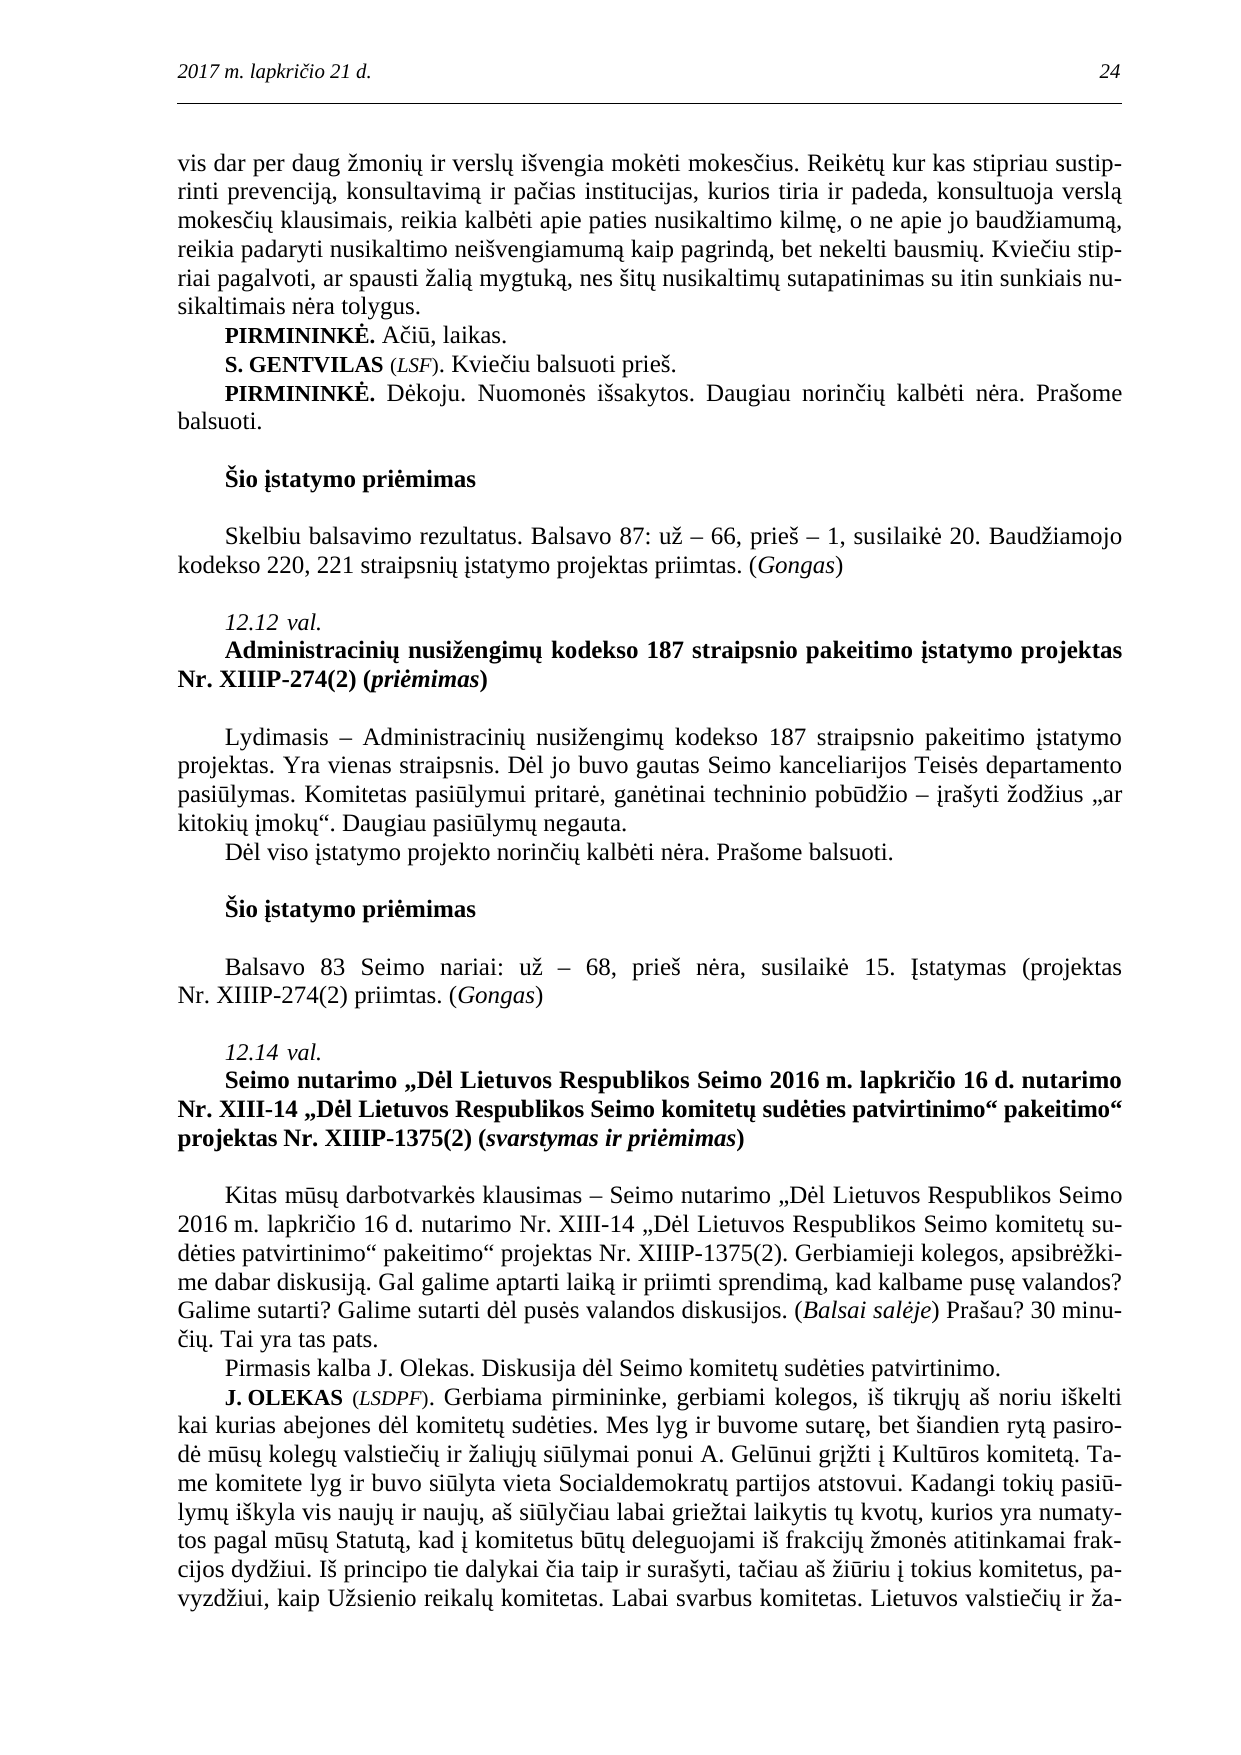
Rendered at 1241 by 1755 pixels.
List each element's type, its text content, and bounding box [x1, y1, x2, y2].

text Bal­sa­vo 83 Sei­mo na­riai: už – 68, prieš nė­ra, su­si­lai­kė 15. Įsta­ty­mas (pro­jek­tas Nr. XIIIP-274(2) pri­im­tas. (Gon­gas) [177, 952, 1122, 1009]
text Ly­di­ma­sis – Ad­mi­nist­ra­ci­nių nu­si­žen­gi­mų ko­dek­so 187 straips­nio pa­kei­ti­mo įsta­ty­mo pro­jek­tas. Yra vie­nas straips­nis. Dėl jo bu­vo gau­tas Sei­mo kan­ce­lia­ri­jos Tei­sės de­par­ta­men­to pa­siū­ly­mas. Ko­mi­te­tas pa­siū­ly­mui pri­ta­rė, ga­nė­ti­nai tech­ni­nio po­bū­džio – įra­šy­ti žo­džius „ar ki­to­kių įmo­kų“. Dau­giau pa­siū­ly­mų ne­gau­ta. [177, 722, 1122, 837]
text Šio įsta­ty­mo pri­ėmi­mas [177, 894, 1122, 923]
text Dėl vi­so įsta­ty­mo pro­jek­to no­rin­čių kal­bė­ti nė­ra. Pra­šo­me bal­suo­ti. [177, 837, 1122, 865]
text Pir­ma­sis kal­ba J. Ole­kas. Dis­ku­si­ja dėl Sei­mo ko­mi­te­tų su­dė­ties pa­tvir­ti­ni­mo. [177, 1353, 1122, 1382]
text 12.14 val. [224, 1038, 1122, 1065]
text PIRMININKĖ. Ačiū, lai­kas. [177, 320, 1122, 349]
text Šio įsta­ty­mo pri­ėmi­mas [177, 464, 1122, 493]
text Skel­biu bal­sa­vi­mo re­zul­ta­tus. Bal­sa­vo 87: už – 66, prieš – 1, su­si­lai­kė 20. Bau­džia­mo­jo ko­dek­so 220, 221 straips­nių įsta­ty­mo pro­jek­tas pri­im­tas. (Gon­gas) [177, 521, 1122, 579]
text Ad­mi­nist­ra­ci­nių nu­si­žen­gi­mų ko­dek­so 187 straips­nio pa­kei­ti­mo įsta­ty­mo pro­jek­tas Nr. XIIIP-274(2) (pri­ėmi­mas) [177, 635, 1122, 693]
text J. OLEKAS (LSDPF). Ger­bia­ma pir­mi­nin­ke, ger­bia­mi ko­le­gos, iš tik­rų­jų aš no­riu iš­kel­ti kai ku­rias abe­jo­nes dėl ko­mi­te­tų su­dė­ties. Mes lyg ir bu­vo­me su­ta­rę, bet šian­dien ry­tą pa­si­ro­dė mū­sų ko­le­gų vals­tie­čių ir ža­lių­jų siū­ly­mai po­nui A. Ge­lū­nui grįž­ti į Kul­tū­ros ko­mi­te­tą. Ta­me ko­mi­te­te lyg ir bu­vo siū­ly­ta vie­ta So­cial­de­mok­ra­tų par­ti­jos at­sto­vui. Ka­dan­gi to­kių pa­siū­ly­mų iš­ky­la vis nau­jų ir nau­jų, aš siū­ly­čiau la­bai griež­tai lai­ky­tis tų kvo­tų, ku­rios yra nu­ma­ty­tos pa­gal mū­sų Sta­tu­tą, kad į ko­mi­te­tus bū­tų de­le­guo­ja­mi iš frak­ci­jų žmo­nės ati­tin­ka­mai frak­ci­jos dy­džiui. Iš prin­ci­po tie da­ly­kai čia taip ir su­ra­šy­ti, ta­čiau aš žiū­riu į to­kius ko­mi­te­tus, pa­vyz­džiui, kaip Už­sie­nio rei­ka­lų ko­mi­te­tas. La­bai svar­bus ko­mi­te­tas. Lie­tu­vos vals­tie­čių ir ža­ [177, 1382, 1122, 1612]
text Sei­mo nu­ta­ri­mo „Dėl Lie­tu­vos Res­pub­li­kos Sei­mo 2016 m. lap­kri­čio 16 d. nu­ta­ri­mo Nr. XIII-14 „Dėl Lie­tu­vos Res­pub­li­kos Sei­mo ko­mi­te­tų su­dė­ties pa­tvir­ti­ni­mo“ pa­kei­ti­mo“ pro­jek­tas Nr. XIIIP-1375(2) (svars­ty­mas ir pri­ėmi­mas) [177, 1065, 1122, 1152]
text vis dar per daug žmo­nių ir ver­slų iš­ven­gia mo­kė­ti mo­kes­čius. Rei­kė­tų kur kas stip­riau su­stip­rin­ti pre­ven­ci­ją, kon­sul­ta­vi­mą ir pa­čias ins­ti­tu­ci­jas, ku­rios ti­ria ir pa­de­da, kon­sul­tuo­ja ver­slą mo­kes­čių klau­si­mais, rei­kia kal­bė­ti apie pa­ties nu­si­kal­ti­mo kil­mę, o ne apie jo bau­džia­mu­mą, rei­kia pa­da­ry­ti nu­si­kal­ti­mo ne­iš­ven­gia­mu­mą kaip pa­grin­dą, bet ne­kel­ti baus­mių. Kvie­čiu stip­riai pa­gal­vo­ti, ar spaus­ti ža­lią myg­tu­ką, nes ši­tų nu­si­kal­ti­mų su­ta­pa­ti­ni­mas su itin sun­kiais nu­si­kal­ti­mais nė­ra to­ly­gus. [177, 148, 1122, 320]
text PIRMININKĖ. Dė­ko­ju. Nuo­mo­nės iš­sa­ky­tos. Dau­giau no­rin­čių kal­bė­ti nė­ra. Pra­šo­me bal­suo­ti. [177, 378, 1122, 435]
text S. GENTVILAS (LSF). Kvie­čiu bal­suo­ti prieš. [177, 349, 1122, 378]
text Ki­tas mū­sų dar­bo­tvarkės klau­si­mas – Sei­mo nu­ta­ri­mo „Dėl Lie­tu­vos Res­pub­li­kos Sei­mo 2016 m. lap­kri­čio 16 d. nu­ta­ri­mo Nr. XIII-14 „Dėl Lie­tu­vos Res­pub­li­kos Sei­mo ko­mi­te­tų su­dė­ties pa­tvir­ti­ni­mo“ pa­kei­ti­mo“ pro­jek­tas Nr. XIIIP-1375(2). Ger­bia­mie­ji ko­le­gos, ap­si­brėž­ki­me da­bar dis­ku­si­ją. Gal ga­li­me ap­tar­ti lai­ką ir pri­im­ti spren­di­mą, kad kal­ba­me pu­sę va­lan­dos? Ga­li­me su­tar­ti? Ga­li­me su­tar­ti dėl pu­sės va­lan­dos dis­ku­si­jos. (Bal­sai sa­lė­je) Pra­šau? 30 mi­nu­čių. Tai yra tas pats. [177, 1180, 1122, 1353]
text 12.12 val. [224, 608, 1122, 635]
